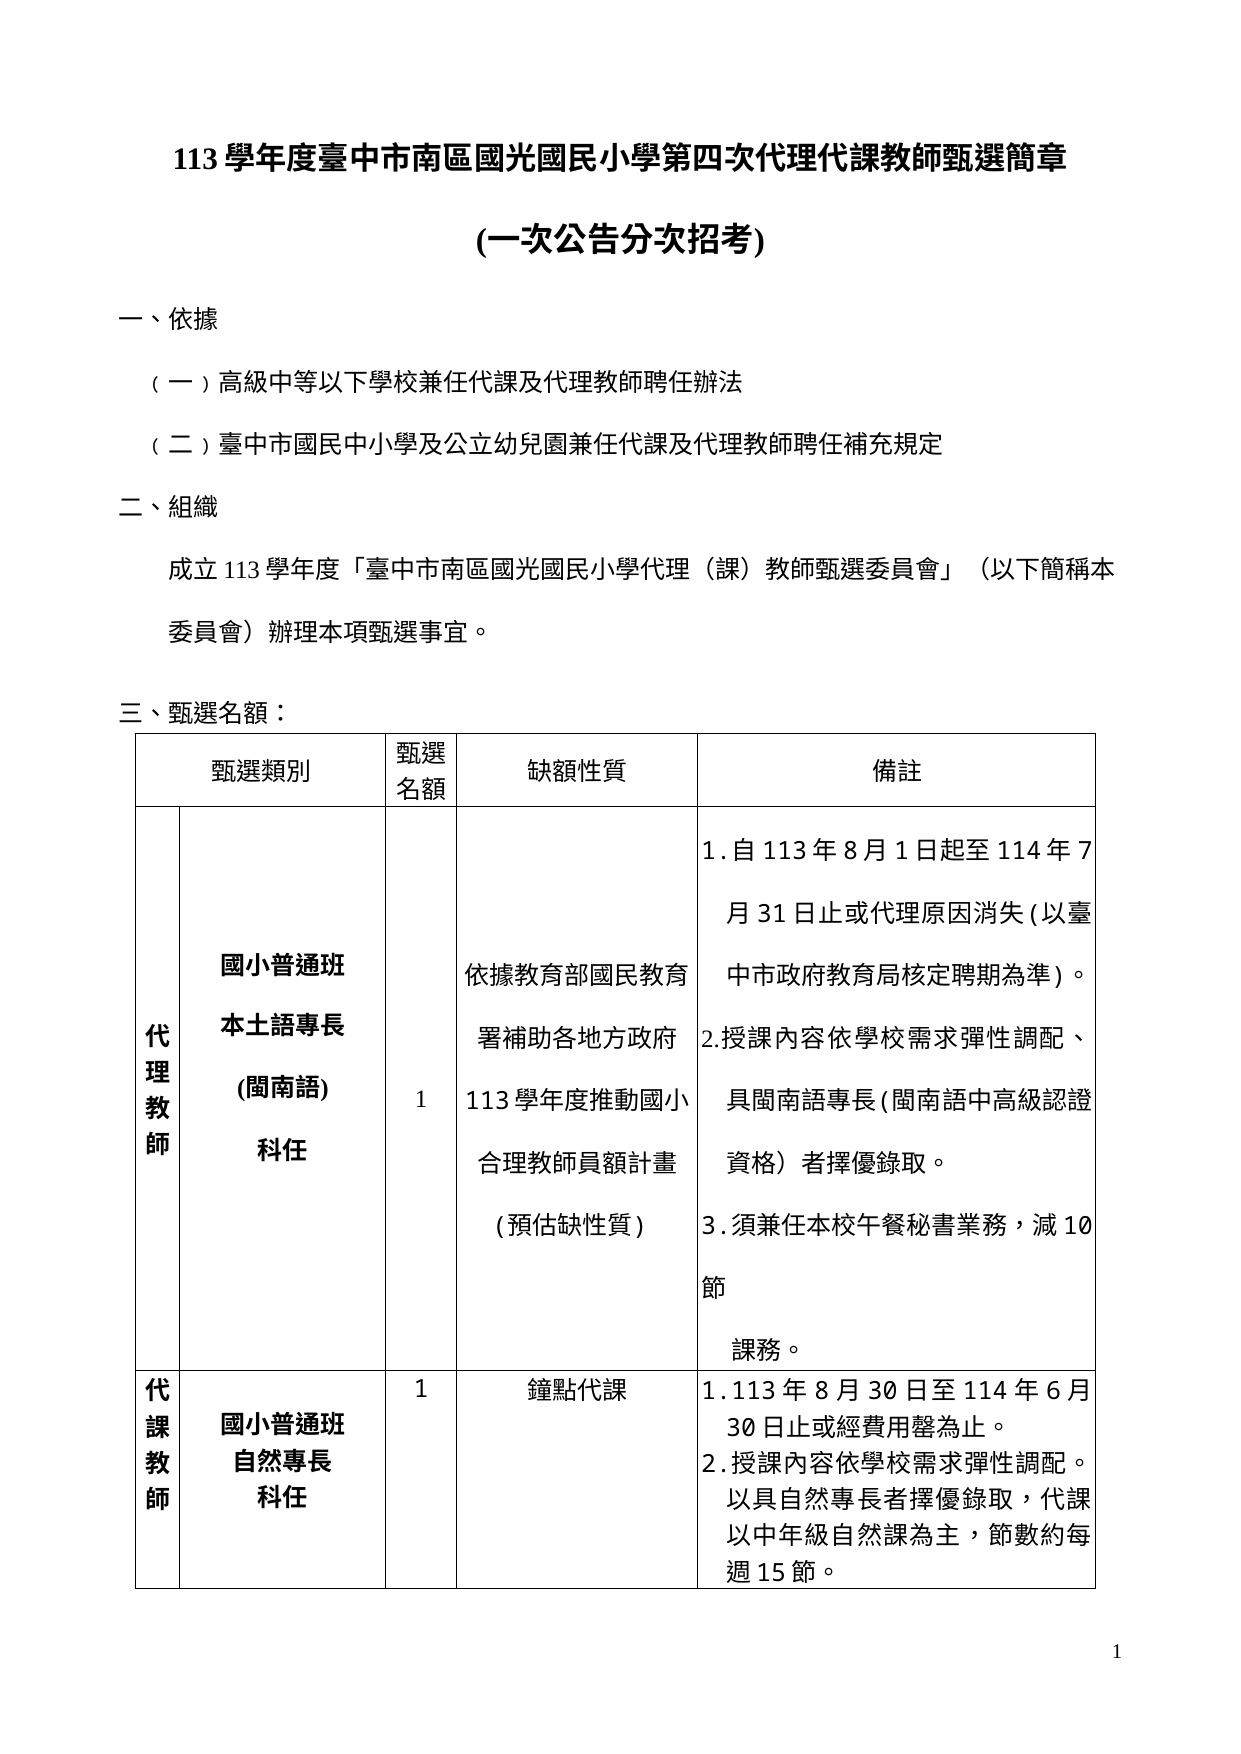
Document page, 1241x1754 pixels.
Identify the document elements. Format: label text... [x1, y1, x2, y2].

table_cell 代理教師 [136, 807, 179, 1370]
table_cell 1 [386, 1371, 456, 1588]
text 三、甄選名額： [118, 670, 1122, 733]
table_cell 1.自113年8月1日起至114年7月31日止或代理原因消失(以臺中市政府教育局核定聘期為準)。 2.授課內容依學校需求彈性調配、具閩南語專長(閩南語中高級認證資格）者擇優錄取。 3.須兼任本校午餐秘書業務，減10節 課務。 [698, 807, 1095, 1370]
text ﹙二﹚臺中市國民中小學及公立幼兒園兼任代課及代理教師聘任補充規定 [143, 401, 1122, 464]
table_header 甄選名額 [386, 734, 456, 806]
text 113學年度臺中市南區國光國民小學第四次代理代課教師甄選簡章 [118, 114, 1122, 176]
table_cell 國小普通班 自然專長 科任 [180, 1371, 385, 1588]
table_cell 1.113年8月30日至114年6月30日止或經費用罄為止。 2.授課內容依學校需求彈性調配。以具自然專長者擇優錄取，代課以中年級自然課為主，節數約每週15節。 [698, 1371, 1095, 1588]
table_header 備註 [698, 734, 1095, 806]
table_cell 1 [386, 807, 456, 1370]
table_header 甄選類別 [136, 734, 385, 806]
text 一、依據 [118, 276, 1122, 339]
text 二、組織 [118, 464, 1122, 526]
text ﹙一﹚高級中等以下學校兼任代課及代理教師聘任辦法 [143, 339, 1122, 401]
table_cell 代課教師 [136, 1371, 179, 1588]
text (一次公告分次招考) [118, 195, 1122, 258]
table_cell 依據教育部國民教育署補助各地方政府113學年度推動國小合理教師員額計畫 (預估缺性質) [457, 807, 697, 1370]
table_cell 國小普通班 本土語專長 (閩南語) 科任 [180, 807, 385, 1370]
text 成立113學年度「臺中市南區國光國民小學代理（課）教師甄選委員會」（以下簡稱本委員會）辦理本項甄選事宜。 [168, 526, 1122, 651]
table_cell 鐘點代課 [457, 1371, 697, 1588]
table_header 缺額性質 [457, 734, 697, 806]
